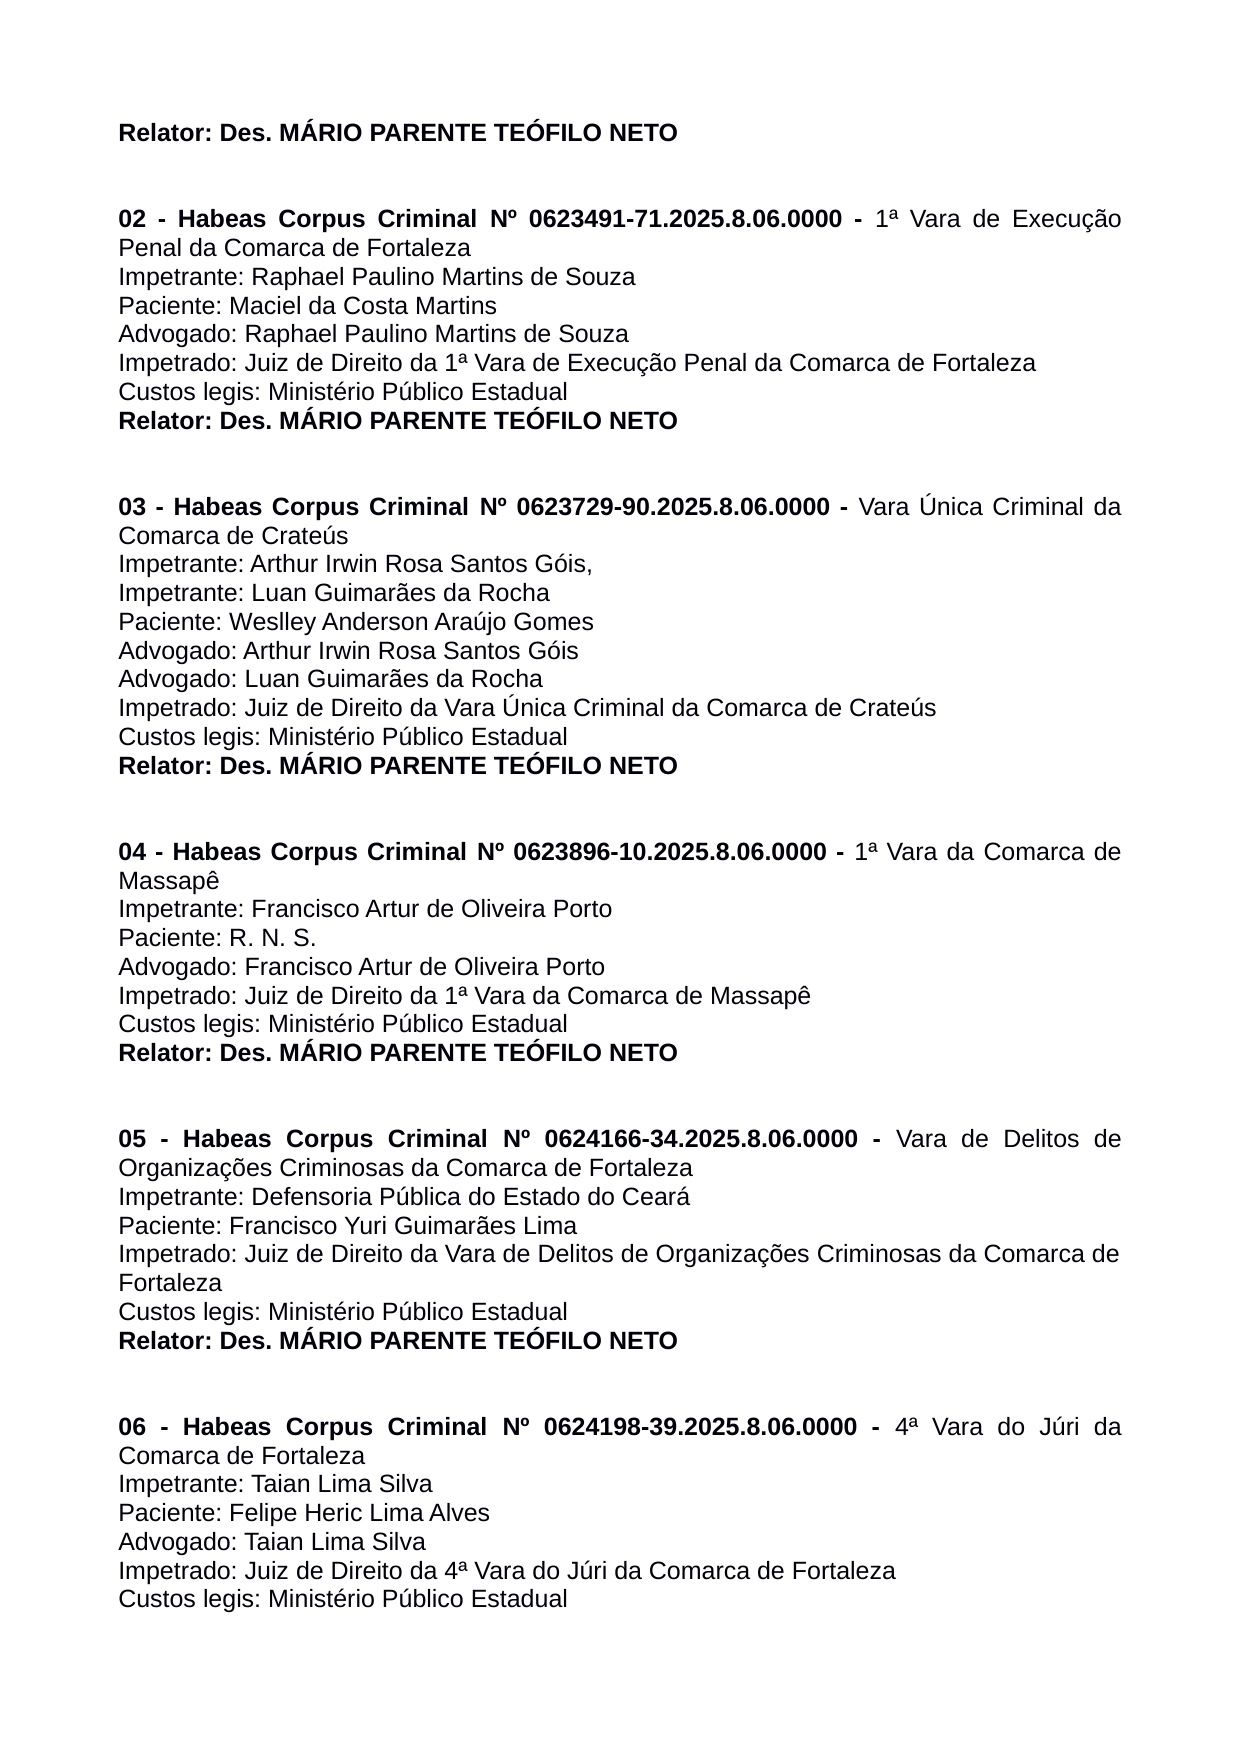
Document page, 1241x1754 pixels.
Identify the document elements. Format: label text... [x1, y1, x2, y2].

text Relator: Des. MÁRIO PARENTE TEÓFILO NETO [118, 406, 1122, 434]
text Impetrado: Juiz de Direito da Vara de Delitos de Organizações Criminosas da Comarca de Fortaleza [118, 1239, 1122, 1297]
text Paciente: Maciel da Costa Martins [118, 291, 1122, 319]
text Advogado: Raphael Paulino Martins de Souza [118, 319, 1122, 348]
text Impetrante: Luan Guimarães da Rocha [118, 578, 1122, 607]
text Impetrante: Taian Lima Silva [118, 1469, 1122, 1498]
text Paciente: R. N. S. [118, 923, 1122, 952]
text Relator: Des. MÁRIO PARENTE TEÓFILO NETO [118, 118, 1122, 147]
text Custos legis: Ministério Público Estadual [118, 377, 1122, 406]
text Relator: Des. MÁRIO PARENTE TEÓFILO NETO [118, 1038, 1122, 1067]
text Impetrado: Juiz de Direito da Vara Única Criminal da Comarca de Crateús [118, 693, 1122, 722]
text Impetrante: Francisco Artur de Oliveira Porto [118, 894, 1122, 923]
text 06 - Habeas Corpus Criminal Nº 0624198-39.2025.8.06.0000 - 4ª Vara do Júri da Comarca de Fortaleza [118, 1412, 1122, 1469]
text Custos legis: Ministério Público Estadual [118, 1297, 1122, 1326]
text Impetrante: Defensoria Pública do Estado do Ceará [118, 1182, 1122, 1211]
text Impetrante: Raphael Paulino Martins de Souza [118, 262, 1122, 291]
text Advogado: Arthur Irwin Rosa Santos Góis [118, 636, 1122, 664]
text 05 - Habeas Corpus Criminal Nº 0624166-34.2025.8.06.0000 - Vara de Delitos de Organizações Criminosas da Comarca de Fortaleza [118, 1124, 1122, 1182]
text Impetrante: Arthur Irwin Rosa Santos Góis, [118, 549, 1122, 578]
text Impetrado: Juiz de Direito da 1ª Vara da Comarca de Massapê [118, 981, 1122, 1009]
text 04 - Habeas Corpus Criminal Nº 0623896-10.2025.8.06.0000 - 1ª Vara da Comarca de Massapê [118, 837, 1122, 894]
text Relator: Des. MÁRIO PARENTE TEÓFILO NETO [118, 751, 1122, 779]
text Custos legis: Ministério Público Estadual [118, 1584, 1122, 1613]
text 02 - Habeas Corpus Criminal Nº 0623491-71.2025.8.06.0000 - 1ª Vara de Execução Penal da Comarca de Fortaleza [118, 204, 1122, 262]
text Custos legis: Ministério Público Estadual [118, 1009, 1122, 1038]
text 03 - Habeas Corpus Criminal Nº 0623729-90.2025.8.06.0000 - Vara Única Criminal da Comarca de Crateús [118, 492, 1122, 549]
text Paciente: Felipe Heric Lima Alves [118, 1498, 1122, 1527]
text Paciente: Francisco Yuri Guimarães Lima [118, 1211, 1122, 1239]
text Advogado: Taian Lima Silva [118, 1527, 1122, 1556]
text Custos legis: Ministério Público Estadual [118, 722, 1122, 751]
text Impetrado: Juiz de Direito da 4ª Vara do Júri da Comarca de Fortaleza [118, 1556, 1122, 1584]
text Advogado: Francisco Artur de Oliveira Porto [118, 952, 1122, 981]
text Impetrado: Juiz de Direito da 1ª Vara de Execução Penal da Comarca de Fortaleza [118, 348, 1122, 377]
text Advogado: Luan Guimarães da Rocha [118, 664, 1122, 693]
text Relator: Des. MÁRIO PARENTE TEÓFILO NETO [118, 1326, 1122, 1354]
text Paciente: Weslley Anderson Araújo Gomes [118, 607, 1122, 636]
